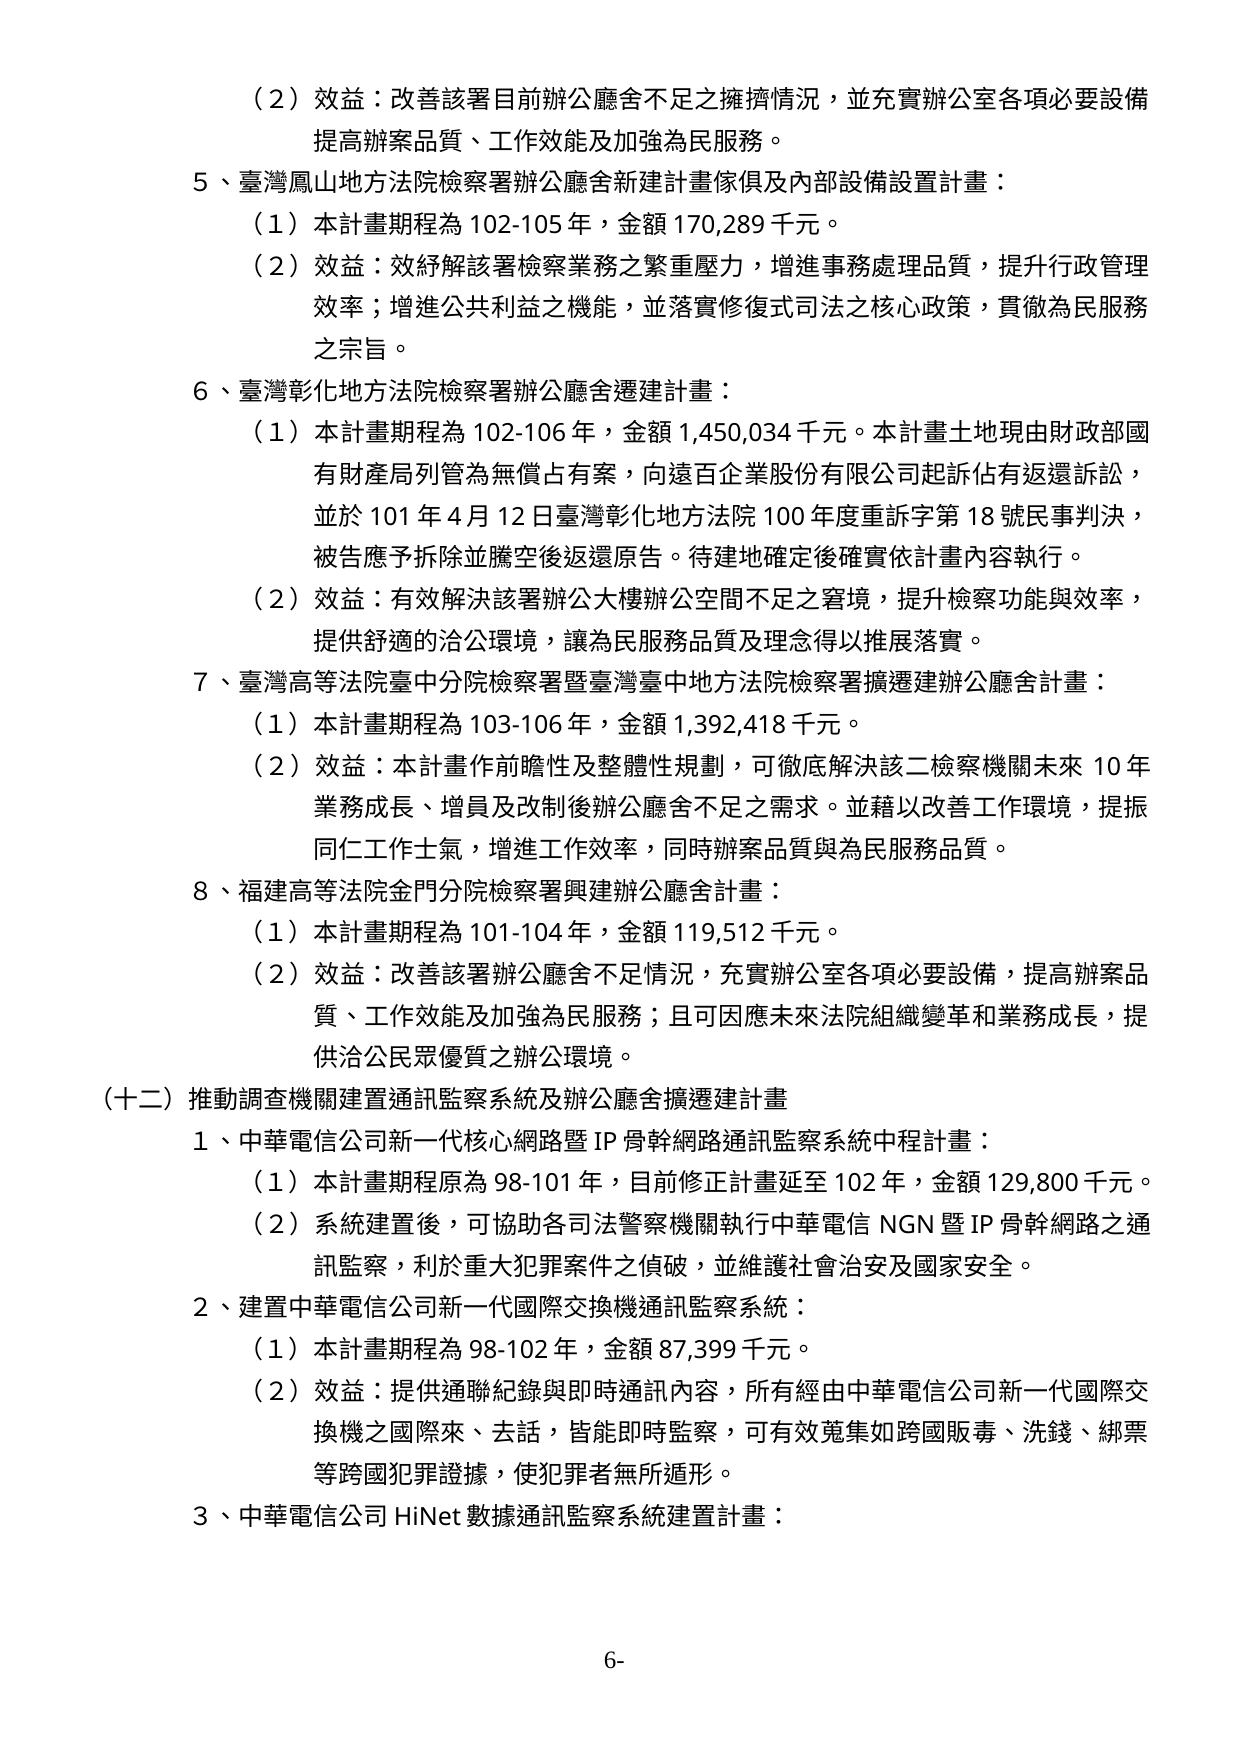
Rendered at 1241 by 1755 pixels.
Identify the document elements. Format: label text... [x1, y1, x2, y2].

text （２）效益：提供通聯紀錄與即時通訊內容，所有經由中華電信公司新一代國際交換機之國際來、去話，皆能即時監察，可有效蒐集如跨國販毒、洗錢、綁票等跨國犯罪證據，使犯罪者無所遁形。 [239, 1367, 1152, 1492]
text （１）本計畫期程為98-102年，金額87,399千元。 [239, 1325, 1152, 1367]
text （２）效益：有效解決該署辦公大樓辦公空間不足之窘境，提升檢察功能與效率，提供舒適的洽公環境，讓為民服務品質及理念得以推展落實。 [239, 575, 1152, 658]
text （２）效益：改善該署辦公廳舍不足情況，充實辦公室各項必要設備，提高辦案品質、工作效能及加強為民服務；且可因應未來法院組織變革和業務成長，提供洽公民眾優質之辦公環境。 [239, 950, 1152, 1075]
text ８、福建高等法院金門分院檢察署興建辦公廳舍計畫： [189, 867, 1152, 908]
text ５、臺灣鳳山地方法院檢察署辦公廳舍新建計畫傢俱及內部設備設置計畫： [189, 158, 1152, 200]
text （１）本計畫期程為102-106年，金額1,450,034千元。本計畫土地現由財政部國有財產局列管為無償占有案，向遠百企業股份有限公司起訴佔有返還訴訟，並於101年4月12日臺灣彰化地方法院100年度重訴字第18號民事判決，被告應予拆除並騰空後返還原告。待建地確定後確實依計畫內容執行。 [239, 408, 1152, 575]
text ７、臺灣高等法院臺中分院檢察署暨臺灣臺中地方法院檢察署擴遷建辦公廳舍計畫： [189, 658, 1152, 700]
text （十二）推動調查機關建置通訊監察系統及辦公廳舍擴遷建計畫 [89, 1075, 1152, 1117]
text （２）系統建置後，可協助各司法警察機關執行中華電信NGN暨IP骨幹網路之通訊監察，利於重大犯罪案件之偵破，並維護社會治安及國家安全。 [239, 1200, 1152, 1283]
text （２）效益：改善該署目前辦公廳舍不足之擁擠情況，並充實辦公室各項必要設備，提高辦案品質、工作效能及加強為民服務。 [239, 75, 1152, 158]
text （１）本計畫期程為101-104年，金額119,512千元。 [239, 908, 1152, 950]
text ２、建置中華電信公司新一代國際交換機通訊監察系統： [189, 1283, 1152, 1325]
text （１）本計畫期程為102-105年，金額170,289千元。 [239, 200, 1152, 242]
text １、中華電信公司新一代核心網路暨IP骨幹網路通訊監察系統中程計畫： [189, 1117, 1152, 1158]
text ３、中華電信公司HiNet數據通訊監察系統建置計畫： [189, 1492, 1152, 1533]
text （２）效益：本計畫作前瞻性及整體性規劃，可徹底解決該二檢察機關未來10年業務成長、增員及改制後辦公廳舍不足之需求。並藉以改善工作環境，提振同仁工作士氣，增進工作效率，同時辦案品質與為民服務品質。 [239, 742, 1152, 867]
text （２）效益：效紓解該署檢察業務之繁重壓力，增進事務處理品質，提升行政管理效率；增進公共利益之機能，並落實修復式司法之核心政策，貫徹為民服務之宗旨。 [239, 242, 1152, 367]
text ６、臺灣彰化地方法院檢察署辦公廳舍遷建計畫： [189, 367, 1152, 408]
text （１）本計畫期程為103-106年，金額1,392,418千元。 [239, 700, 1152, 742]
text （１）本計畫期程原為98-101年，目前修正計畫延至102年，金額129,800千元。 [239, 1158, 1152, 1200]
